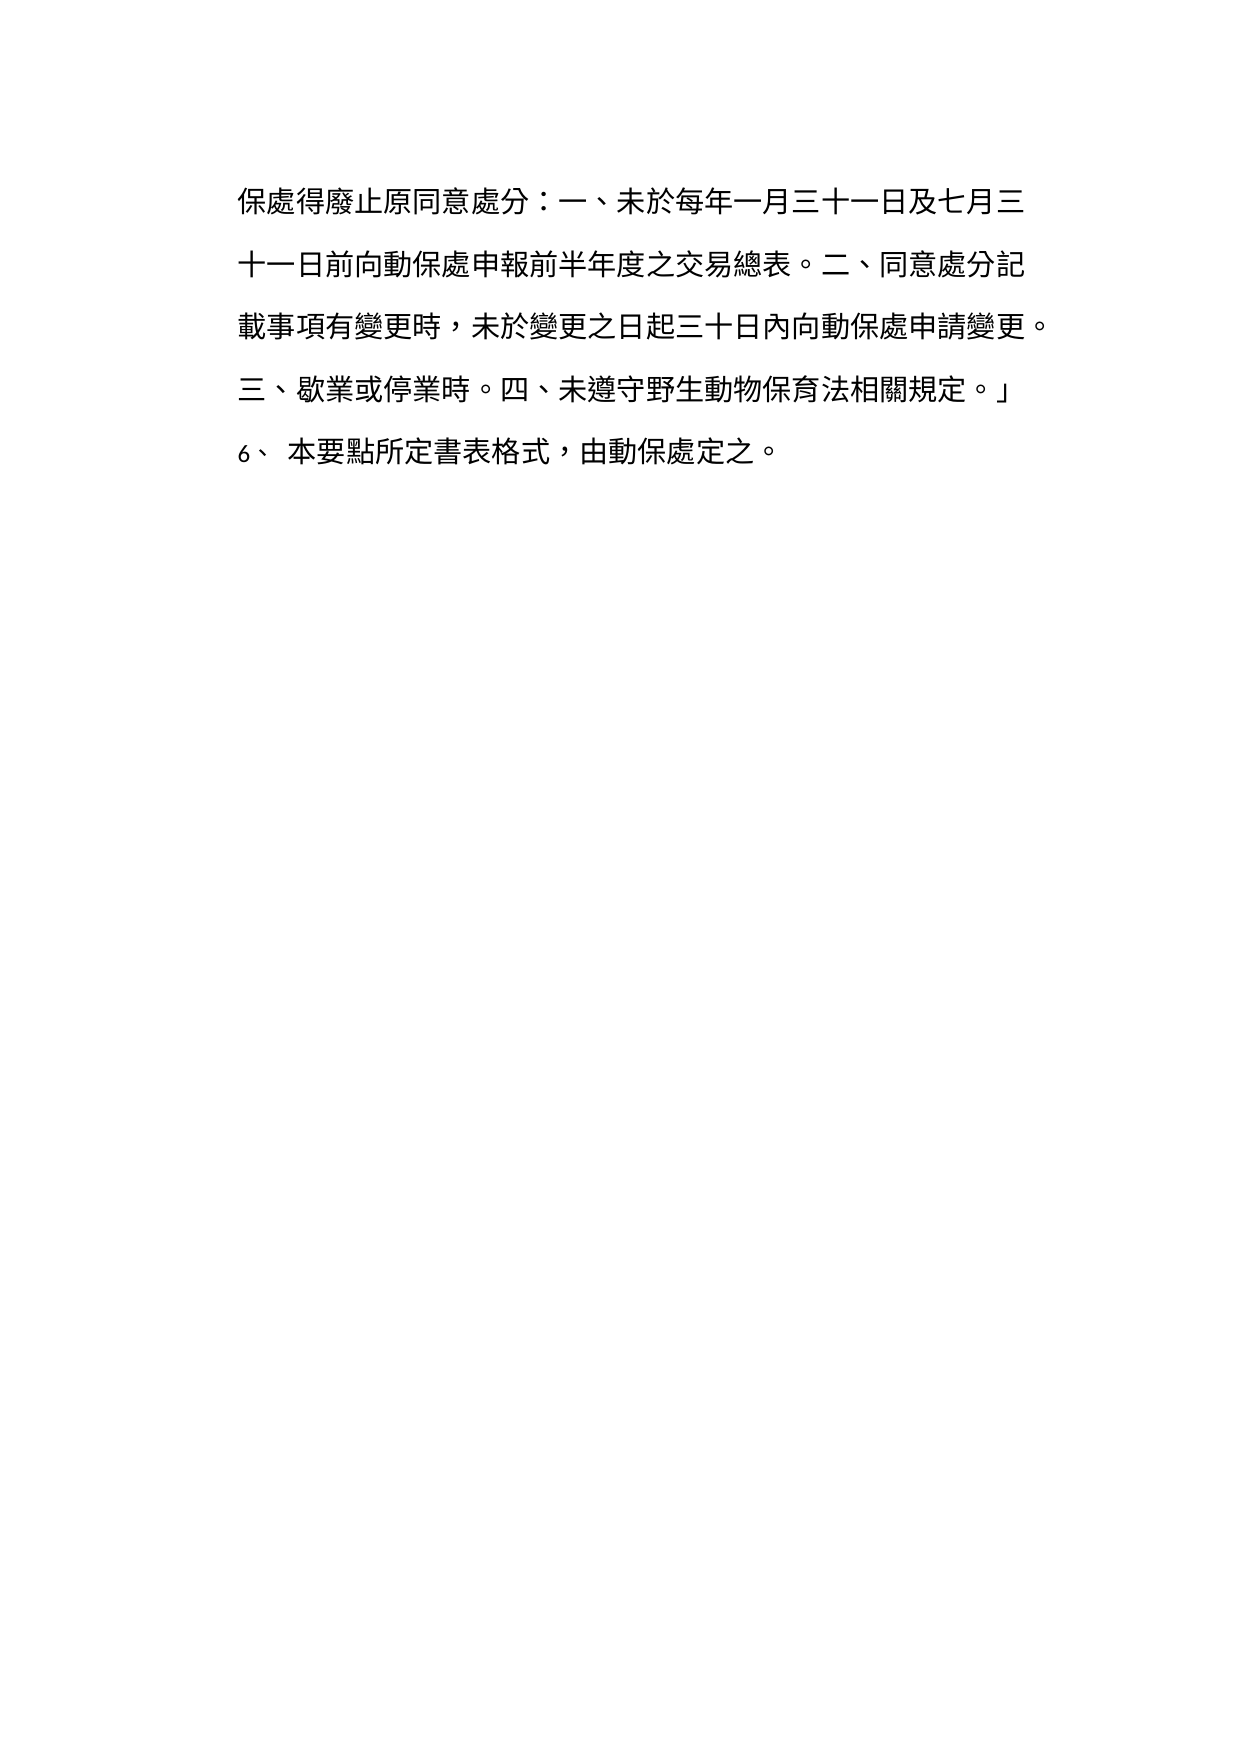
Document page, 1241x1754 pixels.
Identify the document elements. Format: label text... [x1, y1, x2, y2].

list 保處得廢止原同意處分：一、未於每年一月三十一日及七月三十一日前向動保處申報前半年度之交易總表。二、同意處分記載事項有變更時，未於變更之日起三十日內向動保處申請變更。三、歇業或停業時。四、未遵守野生動物保育法相關規定。」 [237, 158, 1053, 408]
list 本要點所定書表格式，由動保處定之。 [237, 408, 1053, 471]
